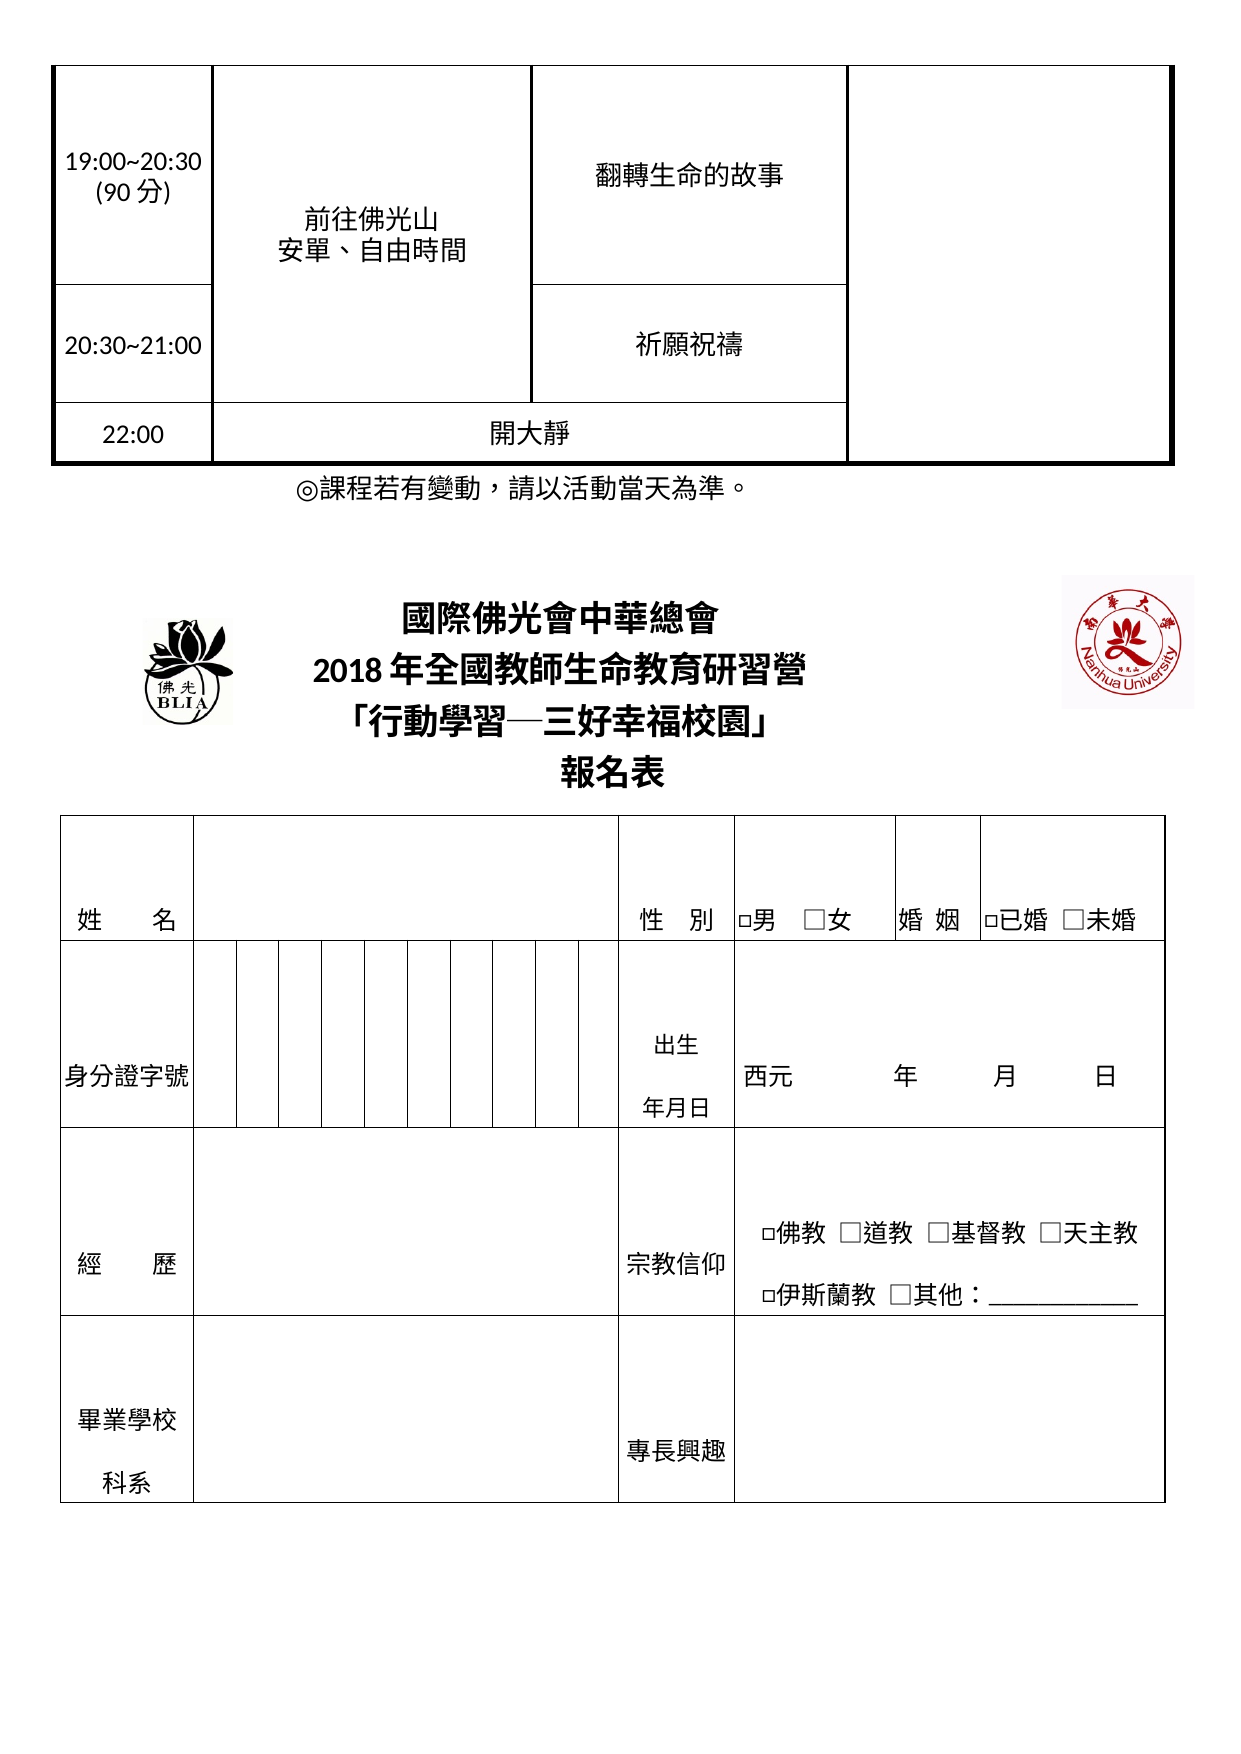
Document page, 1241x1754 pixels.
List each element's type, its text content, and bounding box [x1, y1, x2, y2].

table_header 性 別 [619, 816, 734, 939]
table_cell [735, 1316, 1164, 1502]
table_cell [237, 941, 278, 1127]
text 國際佛光會中華總會 [59, 591, 1061, 642]
table_cell [194, 941, 236, 1127]
table_cell [451, 941, 492, 1127]
table_cell 經 歷 [61, 1128, 193, 1314]
table_cell [493, 941, 535, 1127]
text [59, 642, 142, 693]
table_header [194, 816, 618, 939]
table_cell 身分證字號 [61, 941, 193, 1127]
table_cell 專長興趣 [619, 1316, 734, 1502]
table_cell [579, 941, 618, 1127]
table_cell [194, 1128, 618, 1314]
table_cell [849, 66, 1169, 461]
table_cell [365, 941, 407, 1127]
table_cell 西元 年 月 日 [735, 941, 1164, 1127]
table_header 婚 姻 [896, 816, 980, 939]
table_cell □佛教 □道教 □基督教 □天主教 □伊斯蘭教 □其他：____________ [735, 1128, 1164, 1314]
table_cell [536, 941, 578, 1127]
table_cell [322, 941, 364, 1127]
table_cell 前往佛光山 安單、自由時間 [214, 66, 530, 402]
table_cell [194, 1316, 618, 1502]
table_cell 開大靜 [214, 403, 846, 461]
table_cell 出生 年月日 [619, 941, 734, 1127]
table_cell 20:30~21:00 [56, 285, 211, 402]
table_cell [279, 941, 321, 1127]
text 「行動學習─三好幸福校園」 [59, 693, 1167, 744]
table_cell 19:00~20:30 (90分) [56, 66, 211, 284]
text ◎課程若有變動，請以活動當天為準。 [295, 466, 1167, 507]
text 2018年全國教師生命教育研習營 [234, 642, 1061, 693]
table_cell 畢業學校 科系 [61, 1316, 193, 1502]
table_cell [408, 941, 450, 1127]
table_cell 宗教信仰 [619, 1128, 734, 1314]
table_header □男 □女 [735, 816, 895, 939]
text 報名表 [59, 744, 1167, 796]
table_cell 22:00 [56, 403, 211, 461]
table_header 姓 名 [61, 816, 193, 939]
table_cell 祈願祝禱 [533, 285, 846, 402]
table_cell 翻轉生命的故事 [533, 66, 846, 284]
table_header □已婚 □未婚 [981, 816, 1164, 939]
